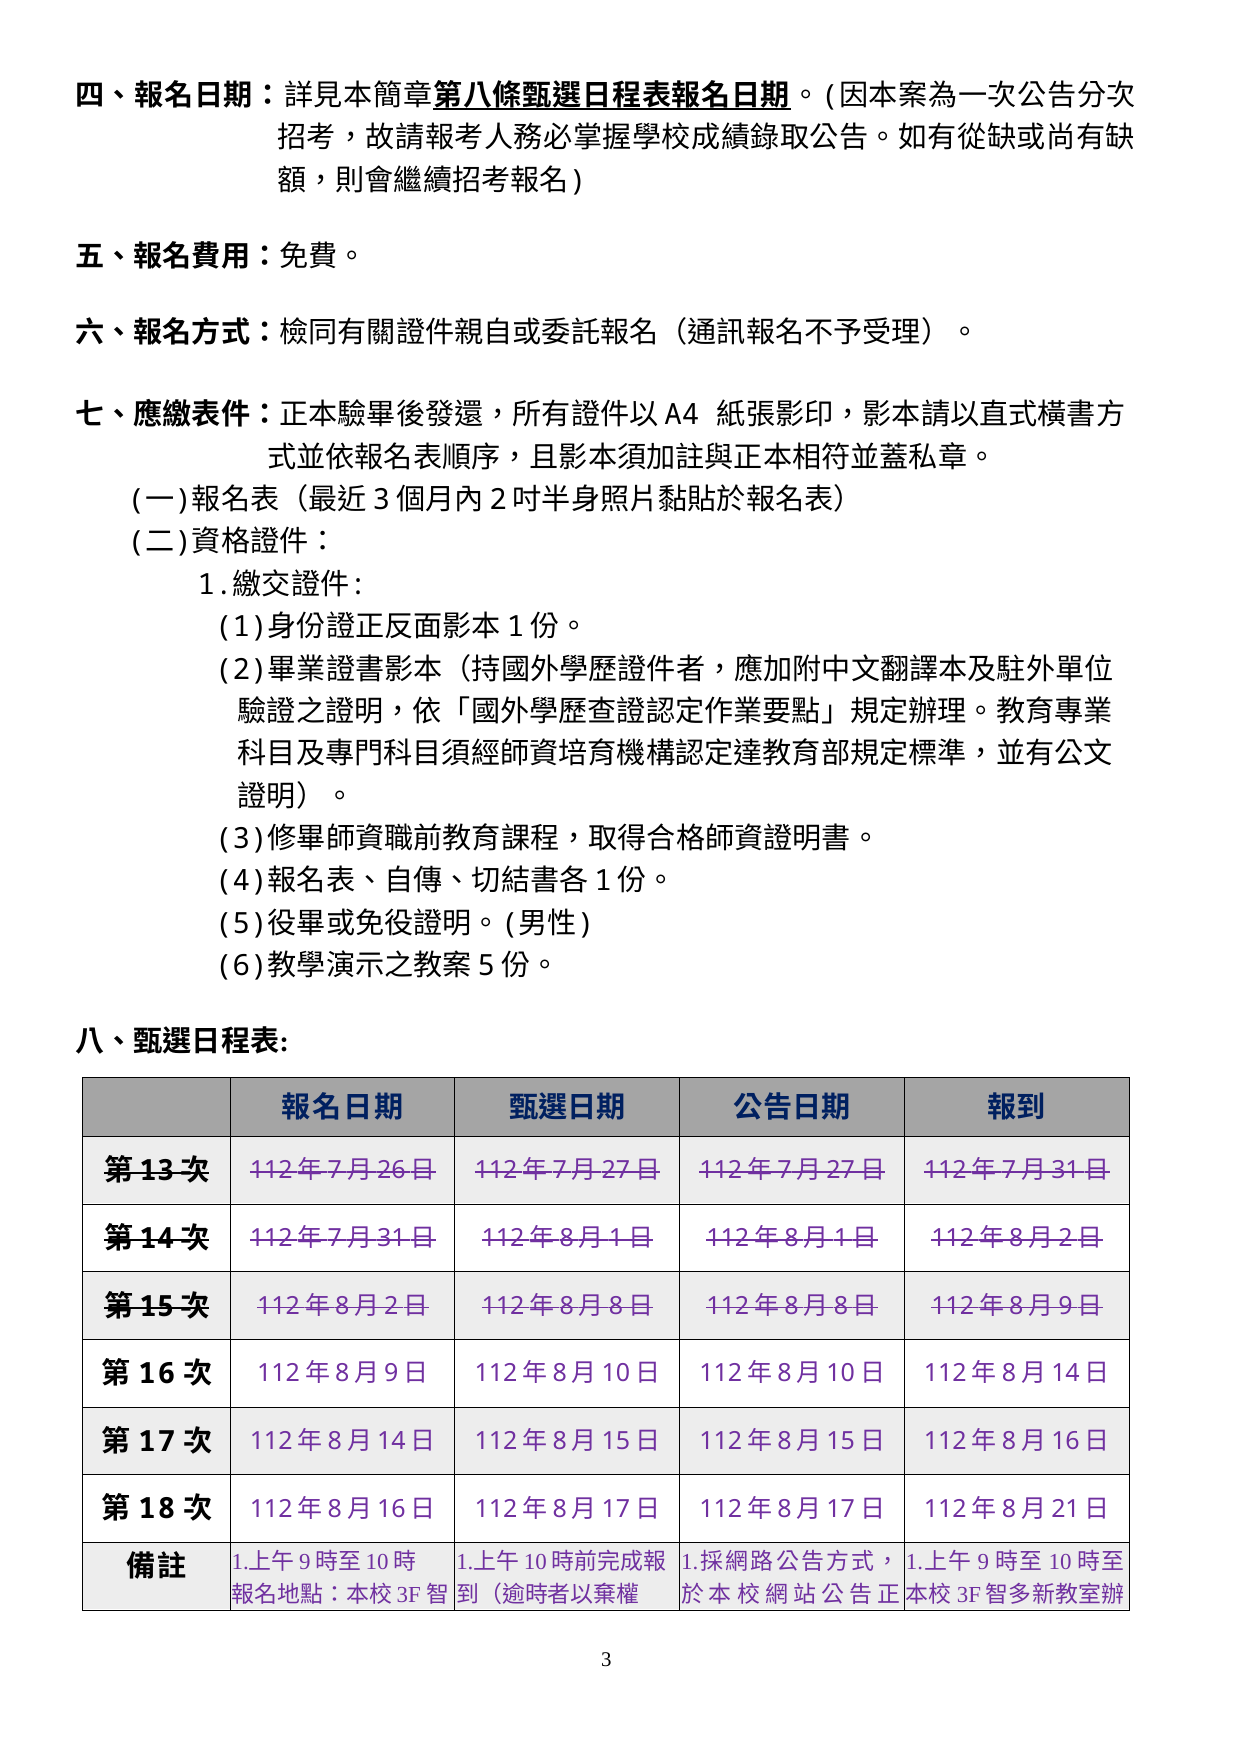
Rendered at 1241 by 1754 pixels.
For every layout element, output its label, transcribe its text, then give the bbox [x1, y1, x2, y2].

text (一)報名表（最近3個月內2吋半身照片黏貼於報名表） [75, 476, 1137, 518]
table_cell 112年8月21日 [905, 1475, 1129, 1542]
table_cell 112年8月14日 [231, 1408, 454, 1474]
text (3)修畢師資職前教育課程，取得合格師資證明書。 [75, 814, 1137, 857]
text (二)資格證件： [75, 518, 1137, 560]
table_header 公告日期 [680, 1078, 904, 1136]
text 五、報名費用：免費。 [75, 233, 1137, 275]
text (4)報名表、自傳、切結書各1份。 [75, 857, 1137, 899]
table_cell 112年8月9日 [231, 1340, 454, 1407]
text 八、甄選日程表: [75, 1018, 1137, 1060]
table_header 甄選日期 [455, 1078, 679, 1136]
table_cell 112年8月15日 [680, 1408, 904, 1474]
table_cell 第15次 [83, 1272, 230, 1339]
table_cell 備註 [83, 1543, 230, 1609]
text 六、報名方式：檢同有關證件親自或委託報名（通訊報名不予受理）。 [75, 309, 1137, 351]
table_cell 112年8月9日 [905, 1272, 1129, 1339]
text (2)畢業證書影本（持國外學歷證件者，應加附中文翻譯本及駐外單位驗證之證明，依「國外學歷查證認定作業要點」規定辦理。教育專業科目及專門科目須經師資培育機構認定達教育部規定標準，並有公文證明）。 [75, 645, 1137, 814]
table_cell 112年8月15日 [455, 1408, 679, 1474]
table_cell 112年8月1日 [680, 1205, 904, 1271]
text (6)教學演示之教案5份。 [75, 942, 1137, 984]
table_cell 第13次 [83, 1137, 230, 1203]
table_header [83, 1078, 230, 1136]
table_cell 112年7月26日 [231, 1137, 454, 1203]
text 1.繳交證件: [75, 560, 1137, 603]
table_cell 112年8月17日 [680, 1475, 904, 1542]
table_cell 第14次 [83, 1205, 230, 1271]
table_cell 112年8月14日 [905, 1340, 1129, 1407]
table_cell 1.上午10時前完成報到（逾時者以棄權 [455, 1543, 679, 1609]
table_header 報到 [905, 1078, 1129, 1136]
text 七、應繳表件：正本驗畢後發還，所有證件以A4 紙張影印，影本請以直式橫書方 式並依報名表順序，且影本須加註與正本相符並蓋私章。 [75, 391, 1137, 476]
table_cell 第16次 [83, 1340, 230, 1407]
table_cell 112年8月1日 [455, 1205, 679, 1271]
text 四、報名日期：詳見本簡章第八條甄選日程表報名日期。(因本案為一次公告分次招考，故請報考人務必掌握學校成績錄取公告。如有從缺或尚有缺額，則會繼續招考報名) [75, 72, 1137, 199]
table_cell 112年8月10日 [455, 1340, 679, 1407]
table_cell 112年8月2日 [231, 1272, 454, 1339]
table_cell 112年8月17日 [455, 1475, 679, 1542]
text (5)役畢或免役證明。(男性) [75, 899, 1137, 942]
table_cell 112年8月8日 [455, 1272, 679, 1339]
table_cell 112年8月10日 [680, 1340, 904, 1407]
text (1)身份證正反面影本1份。 [75, 603, 1137, 645]
table_cell 112年8月8日 [680, 1272, 904, 1339]
table_cell 112年7月27日 [680, 1137, 904, 1203]
table_cell 112年7月31日 [231, 1205, 454, 1271]
table_cell 112年8月2日 [905, 1205, 1129, 1271]
table_cell 112年7月31日 [905, 1137, 1129, 1203]
table_cell 112年8月16日 [905, 1408, 1129, 1474]
table_header 報名日期 [231, 1078, 454, 1136]
table_cell 112年8月16日 [231, 1475, 454, 1542]
table_cell 1.上午9時至10時 報名地點：本校3F 智 [231, 1543, 454, 1609]
table_cell 第18次 [83, 1475, 230, 1542]
table_cell 112年7月27日 [455, 1137, 679, 1203]
table_cell 1.上午9時至10時至本校3F智多新教室辦 [905, 1543, 1129, 1609]
table_cell 1.採網路公告方式，於本校網站公告正 [680, 1543, 904, 1609]
table_cell 第17次 [83, 1408, 230, 1474]
